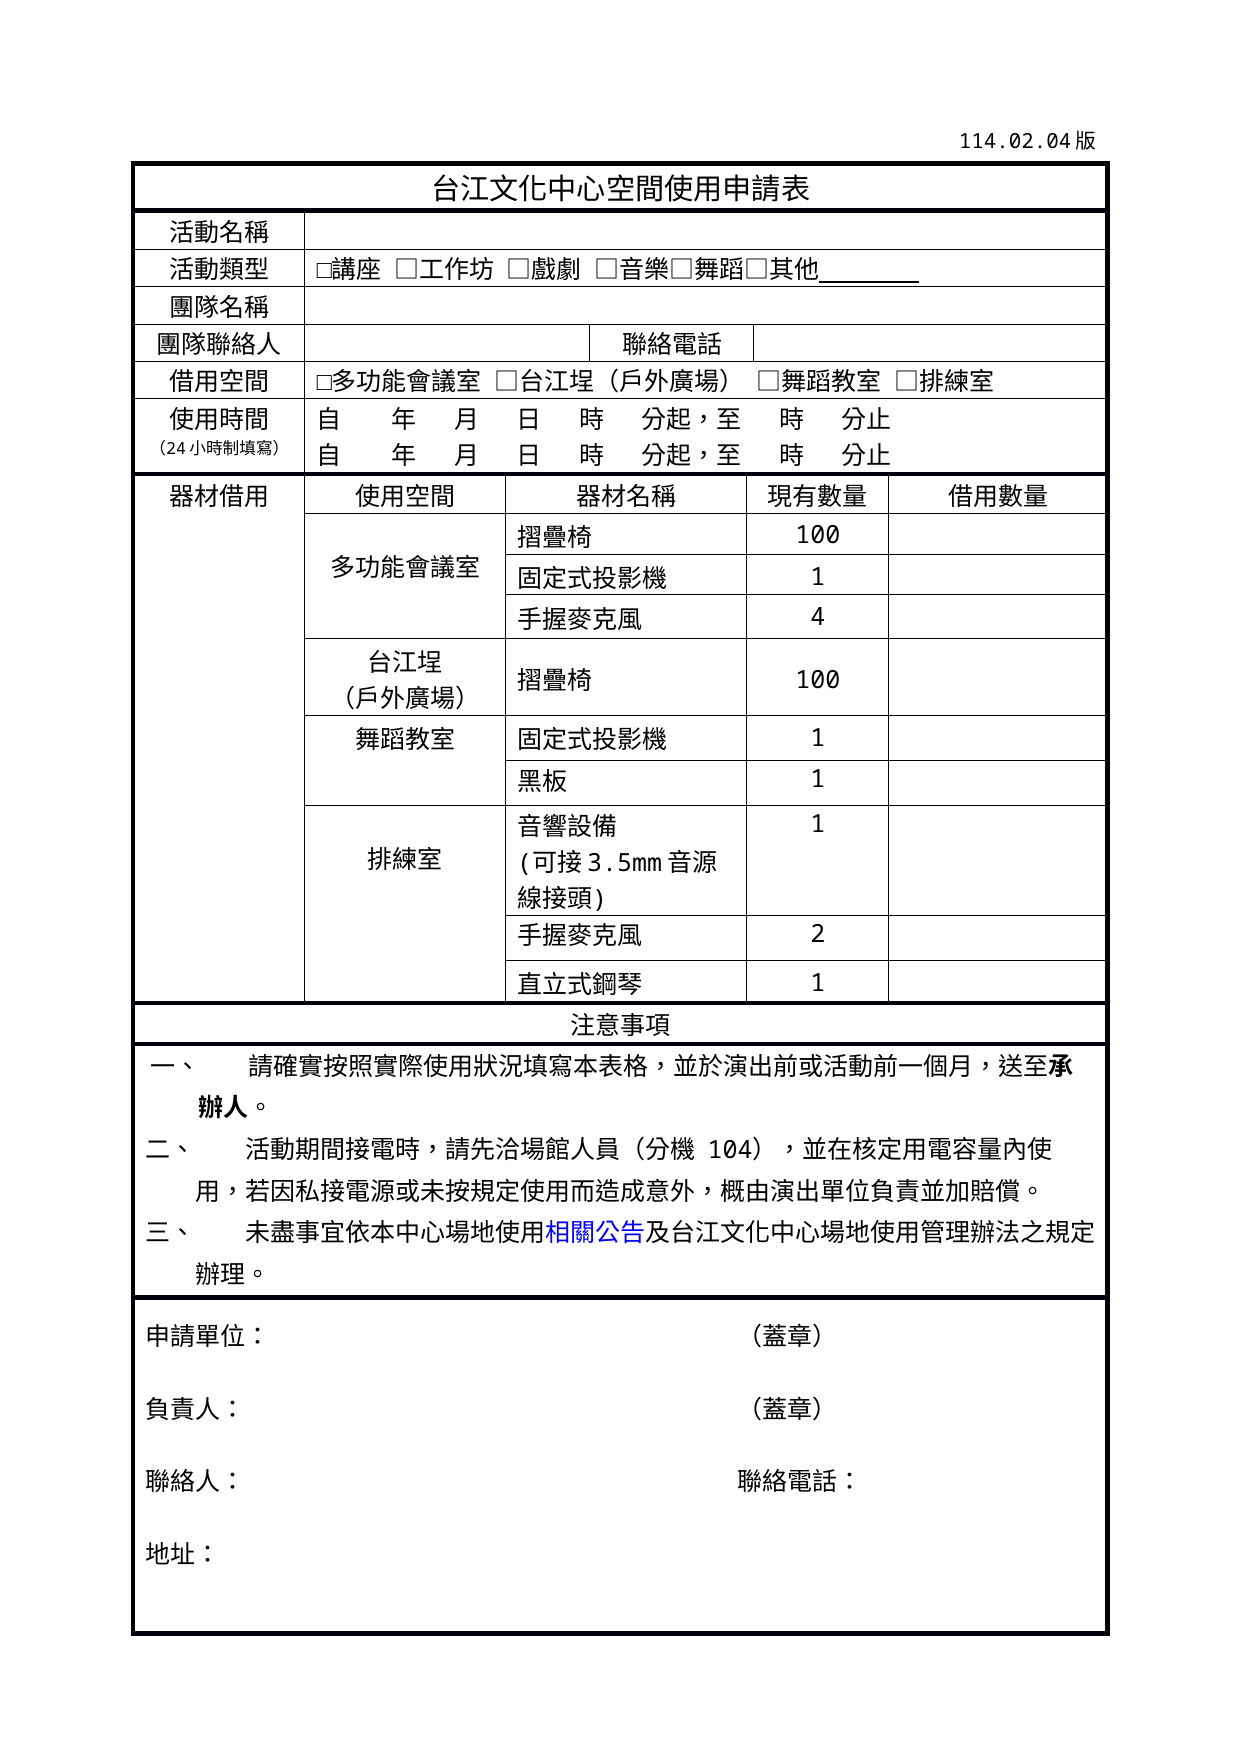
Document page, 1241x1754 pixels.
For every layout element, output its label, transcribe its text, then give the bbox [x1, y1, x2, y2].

table_cell [889, 806, 1105, 915]
table_cell [889, 595, 1105, 638]
table_cell [889, 639, 1105, 715]
table_cell 使用空間 [305, 476, 505, 512]
table_cell [889, 514, 1105, 553]
table_cell 1 [747, 961, 888, 1001]
table_cell 借用數量 [889, 476, 1105, 512]
table_cell 器材名稱 [506, 476, 746, 512]
table_cell 手握麥克風 [506, 916, 746, 960]
table_cell 團隊名稱 [135, 287, 304, 323]
table_cell 多功能會議室 [305, 514, 505, 638]
table_cell 排練室 [305, 806, 505, 1001]
table_cell [305, 325, 589, 361]
table_cell [754, 325, 1105, 361]
table_cell 自 年 月 日 時 分起，至 時 分止 自 年 月 日 時 分起，至 時 分止 [305, 399, 1105, 472]
table_cell [889, 716, 1105, 760]
table_cell 器材借用 [135, 476, 304, 1001]
table_cell [135, 1599, 1105, 1631]
table_cell 摺疊椅 [506, 514, 746, 553]
table_cell □講座 □工作坊 □戲劇 □音樂□舞蹈□其他 [305, 250, 1105, 286]
table_cell [889, 961, 1105, 1001]
table_cell 聯絡電話 [590, 325, 753, 361]
table_cell [305, 213, 1105, 249]
table_cell 台江埕 （戶外廣場） [305, 639, 505, 715]
table_cell [889, 761, 1105, 805]
table_cell [305, 287, 1105, 323]
table_cell [301, 1300, 725, 1599]
table_cell 申請單位： 負責人： 聯絡人： 地址： [135, 1300, 301, 1599]
table_cell 黑板 [506, 761, 746, 805]
table_cell 現有數量 [747, 476, 888, 512]
table_cell 2 [747, 916, 888, 960]
table_cell （蓋章） （蓋章） 聯絡電話： [725, 1300, 1105, 1599]
table_cell 音響設備 (可接3.5mm音源線接頭) [506, 806, 746, 915]
table_cell 舞蹈教室 [305, 716, 505, 805]
table_cell [889, 916, 1105, 960]
table_cell □多功能會議室 □台江埕（戶外廣場） □舞蹈教室 □排練室 [305, 362, 1105, 398]
table_header 114.02.04版 [133, 118, 1107, 161]
table_cell 100 [747, 514, 888, 553]
table_cell [889, 555, 1105, 594]
table_cell 手握麥克風 [506, 595, 746, 638]
table_cell 固定式投影機 [506, 716, 746, 760]
table_cell 100 [747, 639, 888, 715]
table_cell 借用空間 [135, 362, 304, 398]
table_cell 1 [747, 761, 888, 805]
table_cell 摺疊椅 [506, 639, 746, 715]
table_cell 活動類型 [135, 250, 304, 286]
table_cell 1 [747, 806, 888, 915]
table_cell 請確實按照實際使用狀況填寫本表格，並於演出前或活動前一個月，送至承辦人。 活動期間接電時，請先洽場館人員（分機 104），並在核定用電容量內使用，若因私接電源或未按規定使用而造成意外，概由演出單位負責並加賠償。 未盡事宜依本中心場地使用相關公告及台江文化中心場地使用管理辦法之規定辦理。 [135, 1046, 1105, 1295]
table_cell 直立式鋼琴 [506, 961, 746, 1001]
table_cell 團隊聯絡人 [135, 325, 304, 361]
table_cell 注意事項 [135, 1005, 1105, 1042]
table_cell 使用時間 （24小時制填寫） [135, 399, 304, 472]
table_cell 固定式投影機 [506, 555, 746, 594]
table_cell 活動名稱 [135, 213, 304, 249]
table_cell 台江文化中心空間使用申請表 [135, 166, 1105, 208]
table_cell 1 [747, 716, 888, 760]
table_cell 1 [747, 555, 888, 594]
table_cell 4 [747, 595, 888, 638]
